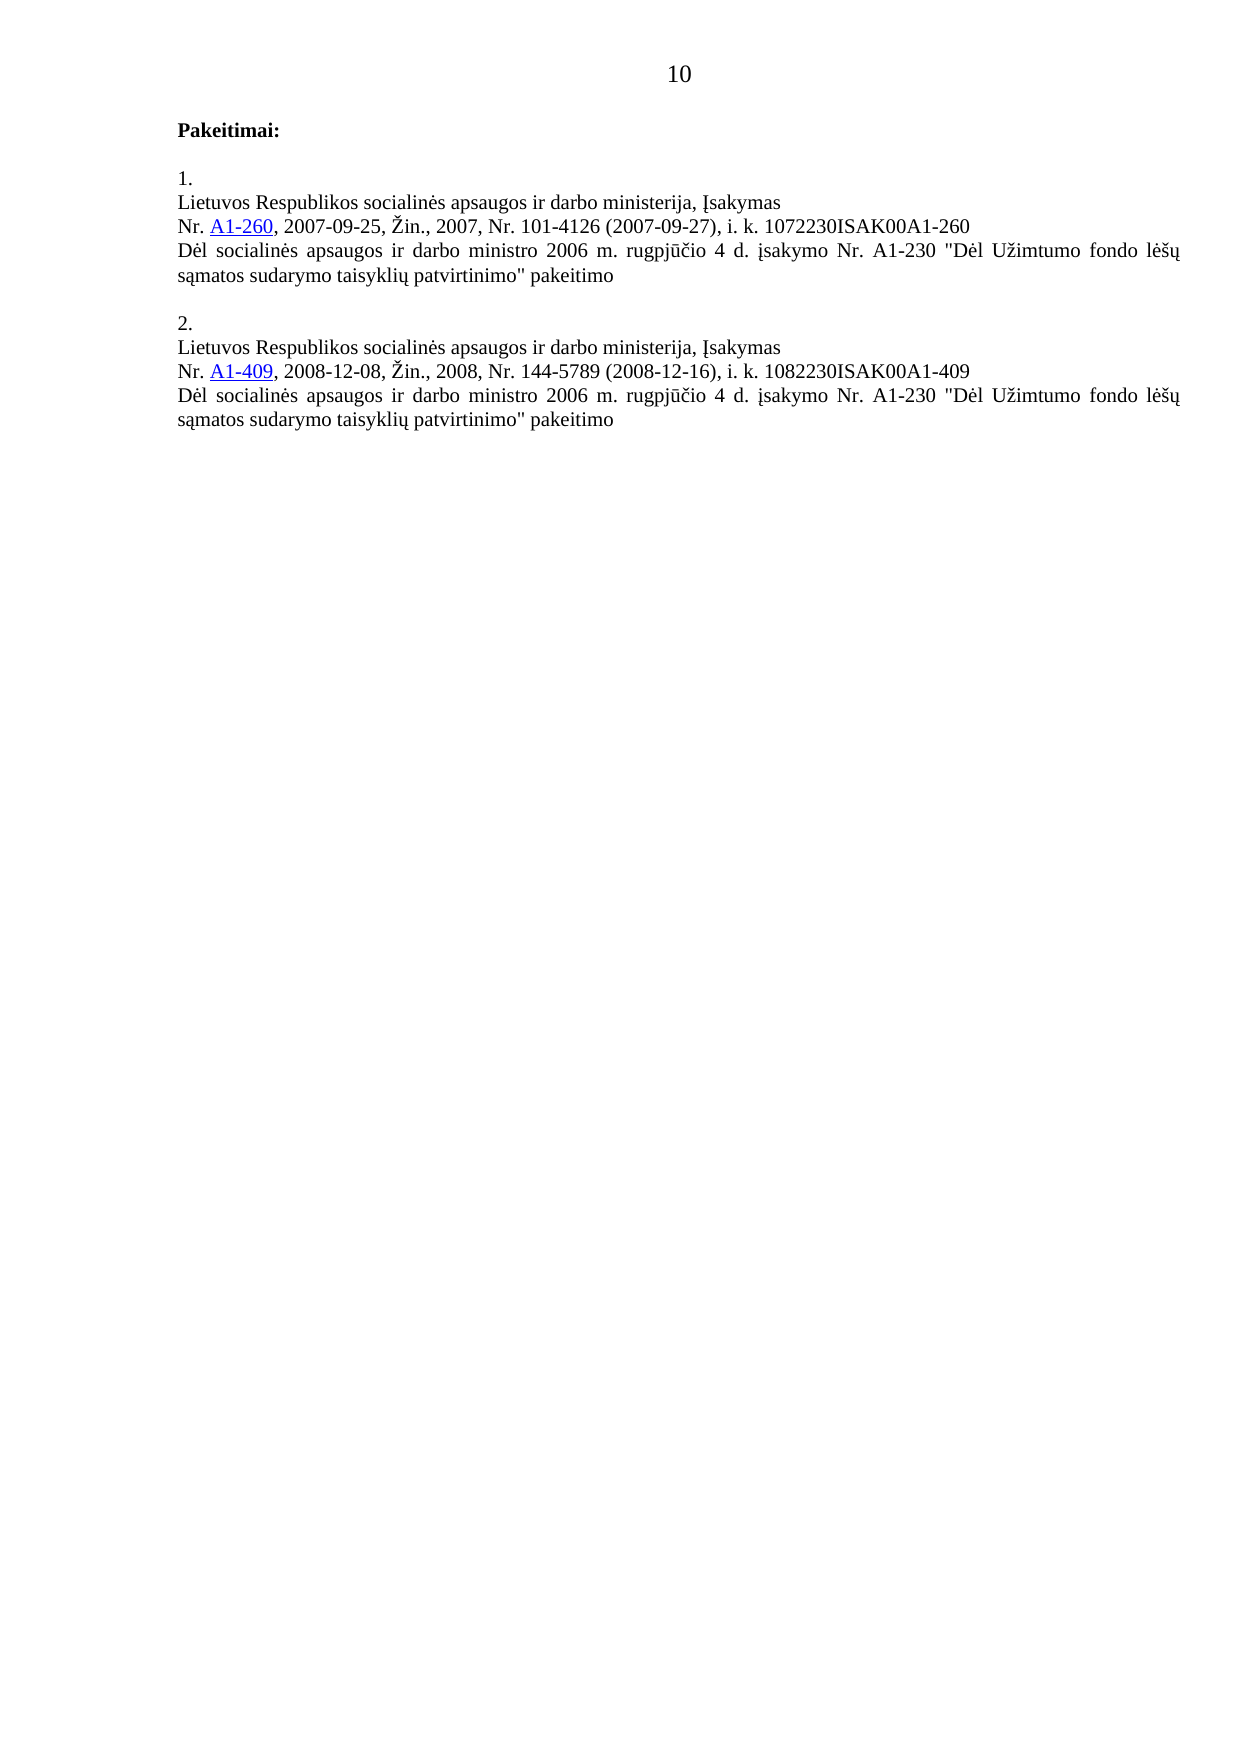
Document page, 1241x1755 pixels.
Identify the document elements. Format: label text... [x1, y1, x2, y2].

text Dėl socialinės apsaugos ir darbo ministro 2006 m. rugpjūčio 4 d. įsakymo Nr. A1-230 "Dėl Užimtumo fondo lėšų sąmatos sudarymo taisyklių patvirtinimo" pakeitimo [177, 238, 1181, 287]
text Lietuvos Respublikos socialinės apsaugos ir darbo ministerija, Įsakymas [177, 335, 1181, 359]
text Lietuvos Respublikos socialinės apsaugos ir darbo ministerija, Įsakymas [177, 190, 1181, 214]
text 1. [177, 166, 1181, 190]
text Nr. A1-260, 2007-09-25, Žin., 2007, Nr. 101-4126 (2007-09-27), i. k. 1072230ISAK00A1-260 [177, 214, 1181, 238]
text Nr. A1-409, 2008-12-08, Žin., 2008, Nr. 144-5789 (2008-12-16), i. k. 1082230ISAK00A1-409 [177, 359, 1181, 383]
text 2. [177, 311, 1181, 335]
text Pakeitimai: [177, 118, 1181, 142]
text Dėl socialinės apsaugos ir darbo ministro 2006 m. rugpjūčio 4 d. įsakymo Nr. A1-230 "Dėl Užimtumo fondo lėšų sąmatos sudarymo taisyklių patvirtinimo" pakeitimo [177, 383, 1181, 431]
